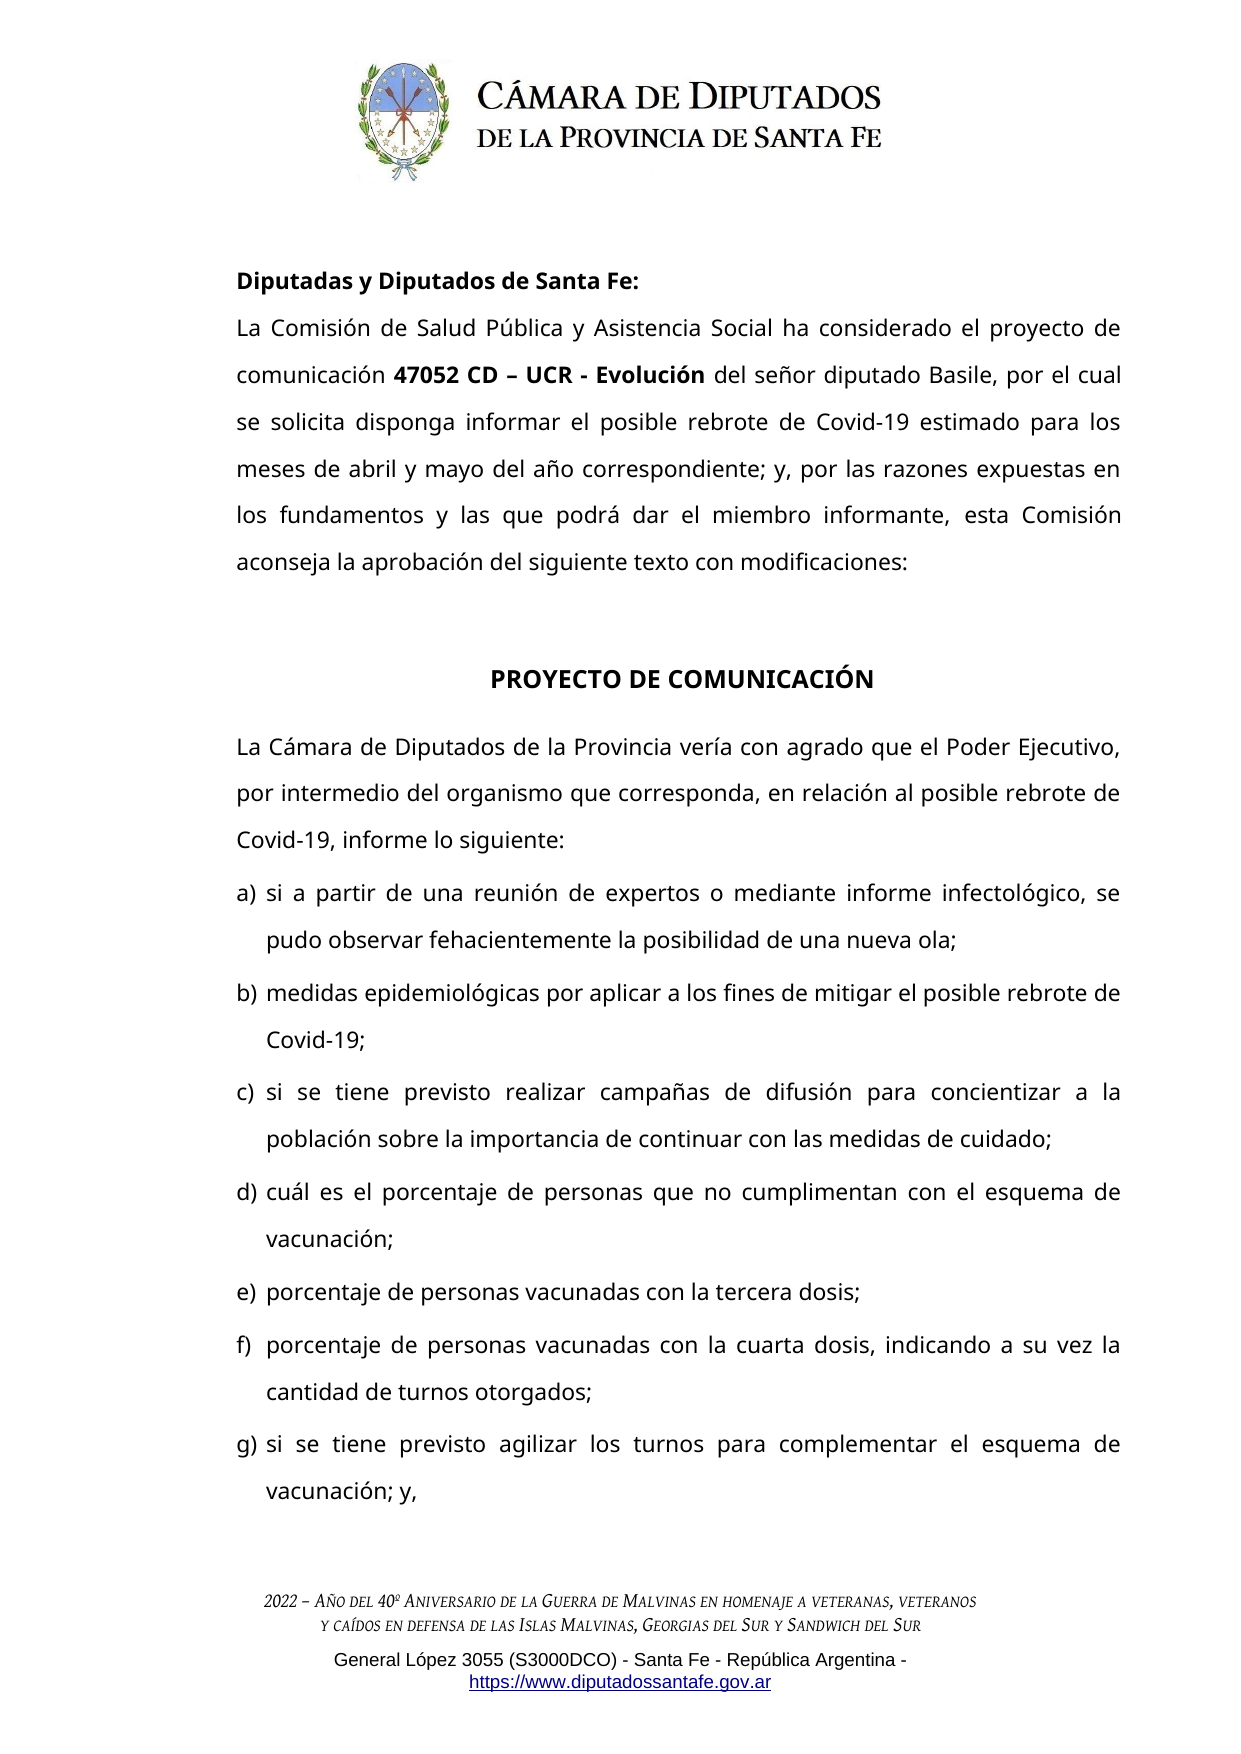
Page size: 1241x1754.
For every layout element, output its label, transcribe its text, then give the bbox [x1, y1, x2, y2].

list porcentaje de personas vacunadas con la tercera dosis; [236, 1276, 1122, 1307]
list si a partir de una reunión de expertos o mediante informe infectológico, se pudo observar fehacientemente la posibilidad de una nueva ola; [236, 877, 1122, 955]
text La Cámara de Diputados de la Provincia vería con agrado que el Poder Ejecutivo, por intermedio del organismo que corresponda, en relación al posible rebrote de Covid-19, informe lo siguiente: [236, 730, 1122, 855]
text Diputadas y Diputados de Santa Fe: [236, 265, 1122, 296]
list porcentaje de personas vacunadas con la cuarta dosis, indicando a su vez la cantidad de turnos otorgados; [236, 1328, 1122, 1407]
picture [354, 59, 886, 183]
list cuál es el porcentaje de personas que no cumplimentan con el esquema de vacunación; [236, 1176, 1122, 1254]
list si se tiene previsto realizar campañas de difusión para concientizar a la población sobre la importancia de continuar con las medidas de cuidado; [236, 1076, 1122, 1154]
text PROYECTO DE COMUNICACIÓN [236, 662, 1122, 696]
list medidas epidemiológicas por aplicar a los fines de mitigar el posible rebrote de Covid-19; [236, 977, 1122, 1055]
text La Comisión de Salud Pública y Asistencia Social ha considerado el proyecto de comunicación 47052 CD – UCR - Evolución del señor diputado Basile, por el cual se solicita disponga informar el posible rebrote de Covid-19 estimado para los meses de abril y mayo del año correspondiente; y, por las razones expuestas en los fundamentos y las que podrá dar el miembro informante, esta Comisión aconseja la aprobación del siguiente texto con modificaciones: [236, 312, 1122, 577]
list si se tiene previsto agilizar los turnos para complementar el esquema de vacunación; y, [236, 1428, 1122, 1506]
